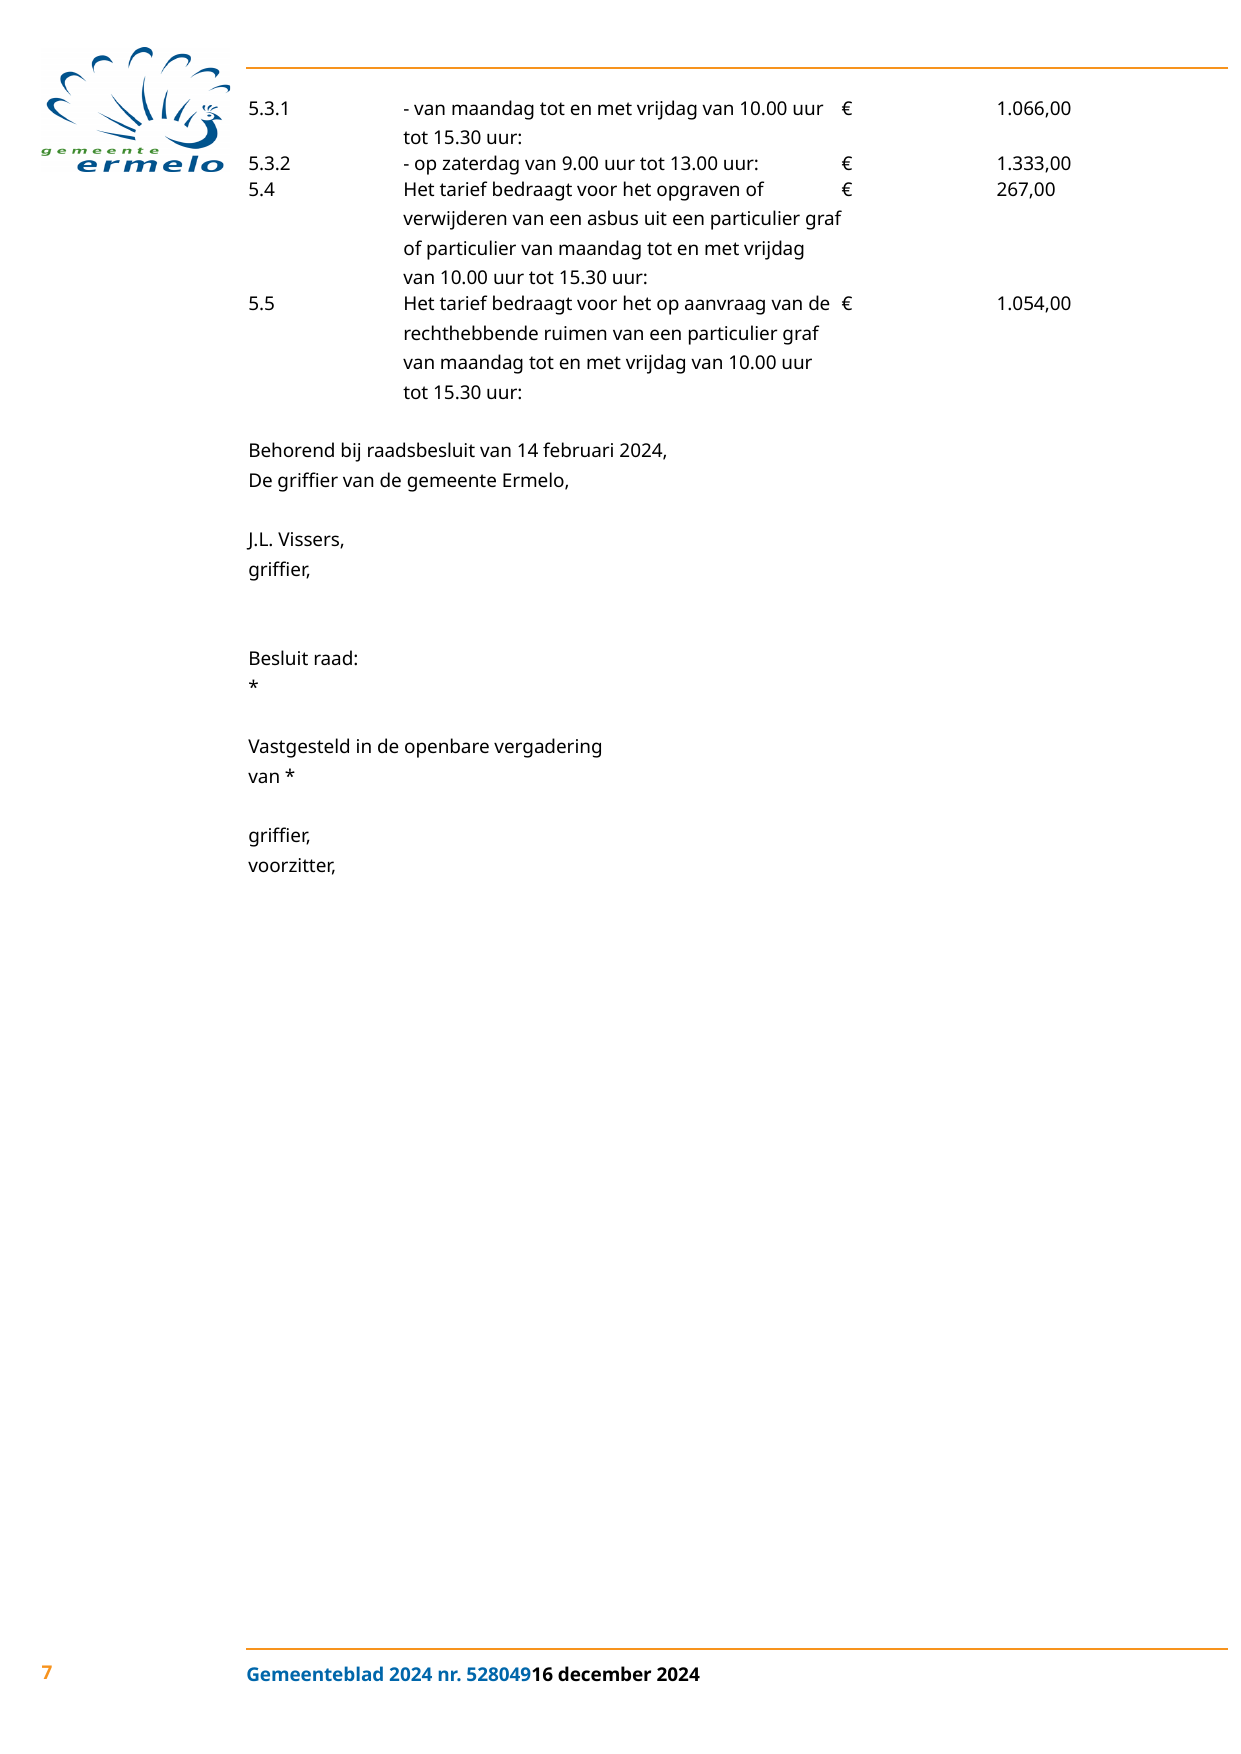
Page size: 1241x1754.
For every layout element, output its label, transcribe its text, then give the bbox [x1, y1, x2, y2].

table_cell 5.3.2 [248, 150, 403, 176]
text * [248, 674, 1152, 700]
table_cell Het tarief bedraagt voor het opgraven of verwijderen van een asbus uit een particulier graf of particulier van maandag tot en met vrijdag van 10.00 uur tot 15.30 uur: [403, 176, 841, 290]
table_cell 1.054,00 [996, 290, 1152, 405]
table_cell Het tarief bedraagt voor het op aanvraag van de rechthebbende ruimen van een particulier graf van maandag tot en met vrijdag van 10.00 uur tot 15.30 uur: [403, 290, 841, 405]
text van * [248, 763, 1152, 789]
table_cell € [841, 290, 996, 405]
table_cell 1.066,00 [996, 95, 1152, 150]
picture [41, 47, 231, 172]
text voorzitter, [248, 852, 1152, 877]
table_cell 1.333,00 [996, 150, 1152, 176]
text griffier, [248, 822, 1152, 848]
table_cell 5.3.1 [248, 95, 403, 150]
text J.L. Vissers, [248, 526, 1152, 552]
table_cell - op zaterdag van 9.00 uur tot 13.00 uur: [403, 150, 841, 176]
text De griffier van de gemeente Ermelo, [248, 467, 1152, 493]
text Behorend bij raadsbesluit van 14 februari 2024, [248, 438, 1152, 463]
table_cell - van maandag tot en met vrijdag van 10.00 uur tot 15.30 uur: [403, 95, 841, 150]
table_cell € [841, 176, 996, 290]
text griffier, [248, 556, 1152, 582]
text Besluit raad: [248, 645, 1152, 670]
table_cell 5.4 [248, 176, 403, 290]
table_cell € [841, 95, 996, 150]
table_cell 267,00 [996, 176, 1152, 290]
table_cell € [841, 150, 996, 176]
table_cell 5.5 [248, 290, 403, 405]
text Vastgesteld in de openbare vergadering [248, 733, 1152, 759]
